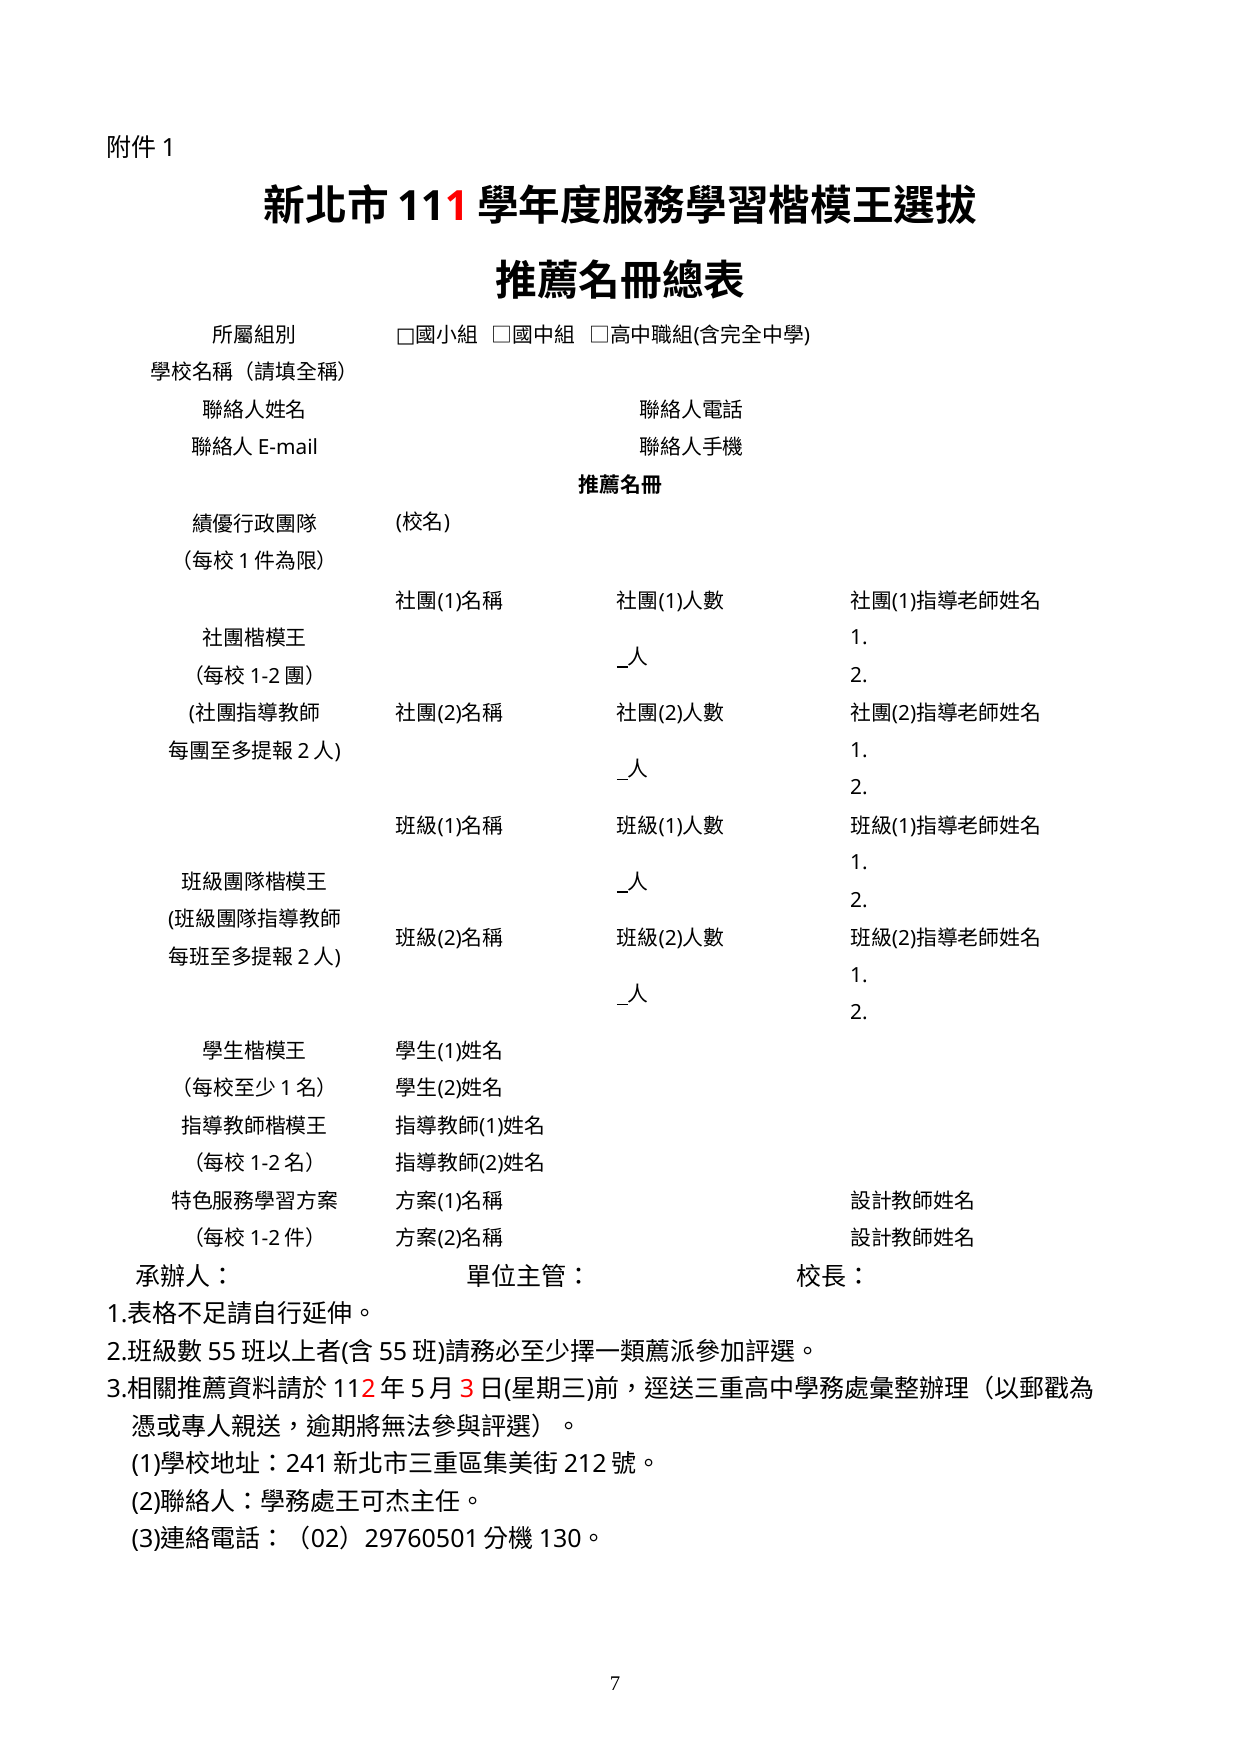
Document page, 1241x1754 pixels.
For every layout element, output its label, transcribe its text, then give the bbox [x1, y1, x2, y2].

text 憑或專人親送，逾期將無法參與評選）。 [131, 1405, 1134, 1443]
table_cell 1. 2. [839, 730, 1116, 805]
table_cell 聯絡人電話 [628, 390, 872, 427]
table_cell 聯絡人姓名 [124, 390, 384, 427]
table_cell [384, 352, 1116, 389]
table_cell [384, 540, 1116, 580]
table_cell [605, 1143, 1116, 1180]
table_cell 班級(1)指導老師姓名 [839, 805, 1116, 843]
table_cell (校名) [384, 502, 1116, 539]
text (3)連絡電話：（02）29760501分機130。 [131, 1518, 1134, 1555]
table_cell 人 [605, 618, 839, 693]
table_cell [872, 390, 1116, 427]
table_cell 設計教師姓名 [839, 1180, 1014, 1218]
table_cell 聯絡人E-mail [124, 427, 384, 464]
table_cell [605, 1218, 839, 1255]
table_cell 推薦名冊 [124, 465, 1116, 502]
table_cell 社團(2)指導老師姓名 [839, 693, 1116, 730]
table_cell 人 [605, 730, 839, 805]
table_cell 社團(2)名稱 [384, 693, 605, 730]
table_cell 人 [605, 955, 839, 1030]
table_cell 1. 2. [839, 843, 1116, 918]
table_cell 社團(1)名稱 [384, 580, 605, 618]
table_cell 班級(2)名稱 [384, 918, 605, 955]
table_cell 單位主管： [455, 1255, 785, 1293]
table_cell 方案(1)名稱 [384, 1180, 605, 1218]
text 推薦名冊總表 [106, 239, 1134, 314]
table_cell 指導教師楷模王 （每校1-2名） [124, 1105, 384, 1180]
table_cell [1014, 1180, 1116, 1218]
table_cell 人 [605, 843, 839, 918]
table_cell 聯絡人手機 [628, 427, 872, 464]
table_cell 學生(1)姓名 [384, 1030, 605, 1068]
text (2)聯絡人：學務處王可杰主任。 [131, 1480, 1134, 1518]
table_cell 社團(1)指導老師姓名 [839, 580, 1116, 618]
table_cell [384, 390, 628, 427]
table_cell 班級(2)人數 [605, 918, 839, 955]
table_header □國小組 □國中組 □高中職組(含完全中學) [384, 315, 1116, 352]
table_cell [605, 1180, 839, 1218]
table_cell 社團(2)人數 [605, 693, 839, 730]
table_cell 班級(2)指導老師姓名 [839, 918, 1116, 955]
table_cell 班級團隊楷模王 (班級團隊指導教師 每班至多提報2人) [124, 805, 384, 1030]
table_cell 設計教師姓名 [839, 1218, 1014, 1255]
table_cell [872, 427, 1116, 464]
text 附件1 [106, 127, 1134, 164]
table_header 所屬組別 [124, 315, 384, 352]
table_cell [384, 955, 605, 1030]
table_cell 社團(1)人數 [605, 580, 839, 618]
table_cell 1. 2. [839, 955, 1116, 1030]
table_cell [384, 730, 605, 805]
table_cell 校長： [785, 1255, 1116, 1293]
table_cell 承辦人： [124, 1255, 455, 1293]
text 1.表格不足請自行延伸。 [106, 1293, 1134, 1330]
table_cell 學生(2)姓名 [384, 1068, 605, 1105]
table_cell 績優行政團隊 （每校1件為限） [124, 502, 384, 580]
text 新北市111學年度服務學習楷模王選拔 [106, 164, 1134, 239]
table_cell [605, 1030, 1116, 1068]
text 3.相關推薦資料請於112年5月3日(星期三)前，逕送三重高中學務處彙整辦理（以郵戳為 [106, 1368, 1134, 1405]
table_cell [384, 843, 605, 918]
text (1)學校地址：241新北市三重區集美街212號。 [131, 1443, 1134, 1480]
table_cell 學校名稱（請填全稱） [124, 352, 384, 389]
table_cell 1. 2. [839, 618, 1116, 693]
text 2.班級數55班以上者(含55班)請務必至少擇一類薦派參加評選。 [106, 1330, 1134, 1368]
table_cell [1014, 1218, 1116, 1255]
table_cell 指導教師(1)姓名 [384, 1105, 605, 1143]
table_cell 方案(2)名稱 [384, 1218, 605, 1255]
table_cell [605, 1068, 1116, 1105]
table_cell [384, 618, 605, 693]
table_cell 社團楷模王 （每校1-2團） (社團指導教師 每團至多提報2人) [124, 580, 384, 805]
table_cell 班級(1)名稱 [384, 805, 605, 843]
table_cell 學生楷模王 （每校至少1名） [124, 1030, 384, 1105]
table_cell 特色服務學習方案 （每校1-2件） [124, 1180, 384, 1255]
table_cell [384, 427, 628, 464]
table_cell [605, 1105, 1116, 1143]
table_cell 班級(1)人數 [605, 805, 839, 843]
table_cell 指導教師(2)姓名 [384, 1143, 605, 1180]
